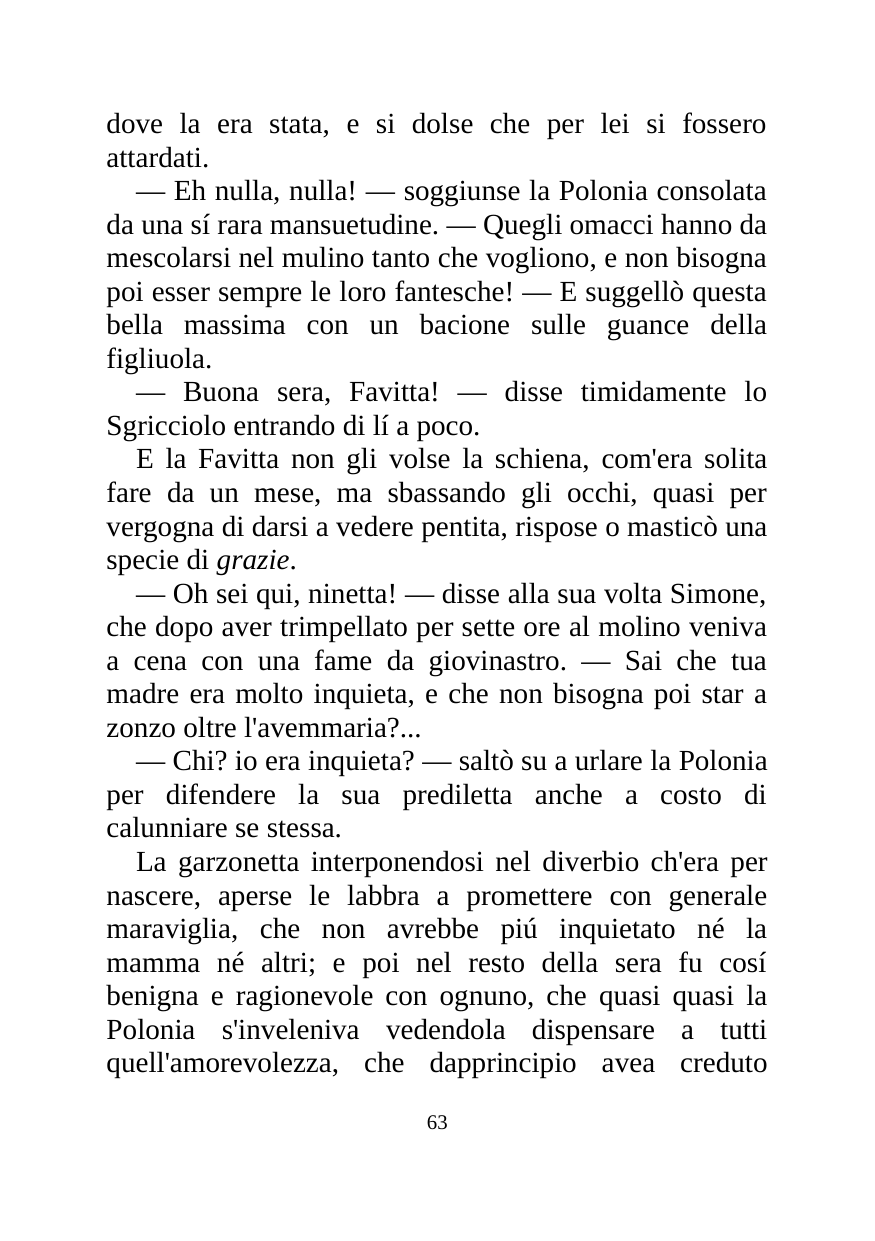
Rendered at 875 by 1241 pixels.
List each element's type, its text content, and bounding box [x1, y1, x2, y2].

text E la Favitta non gli volse la schiena, com'era solita fare da un mese, ma sbassando gli occhi, quasi per vergogna di darsi a vedere pentita, rispose o masticò una specie di grazie. [106, 442, 768, 576]
text — Eh nulla, nulla! — soggiunse la Polonia consolata da una sí rara mansuetudine. — Quegli omacci hanno da mescolarsi nel mulino tanto che vogliono, e non bisogna poi esser sempre le loro fantesche! — E suggellò questa bella massima con un bacione sulle guance della figliuola. [106, 173, 768, 374]
text — Chi? io era inquieta? — saltò su a urlare la Polonia per difendere la sua prediletta anche a costo di calunniare se stessa. [106, 743, 768, 844]
text dove la era stata, e si dolse che per lei si fossero attardati. [106, 106, 768, 173]
text La garzonetta interponendosi nel diverbio ch'era per nascere, aperse le labbra a promettere con generale maraviglia, che non avrebbe piú inquietato né la mamma né altri; e poi nel resto della sera fu cosí benigna e ragionevole con ognuno, che quasi quasi la Polonia s'inveleniva vedendola dispensare a tutti quell'amorevolezza, che dapprincipio avea creduto [106, 844, 768, 1079]
text — Buona sera, Favitta! — disse timidamente lo Sgricciolo entrando di lí a poco. [106, 374, 768, 442]
text — Oh sei qui, ninetta! — disse alla sua volta Simone, che dopo aver trimpellato per sette ore al molino veniva a cena con una fame da giovinastro. — Sai che tua madre era molto inquieta, e che non bisogna poi star a zonzo oltre l'avemmaria?... [106, 576, 768, 743]
